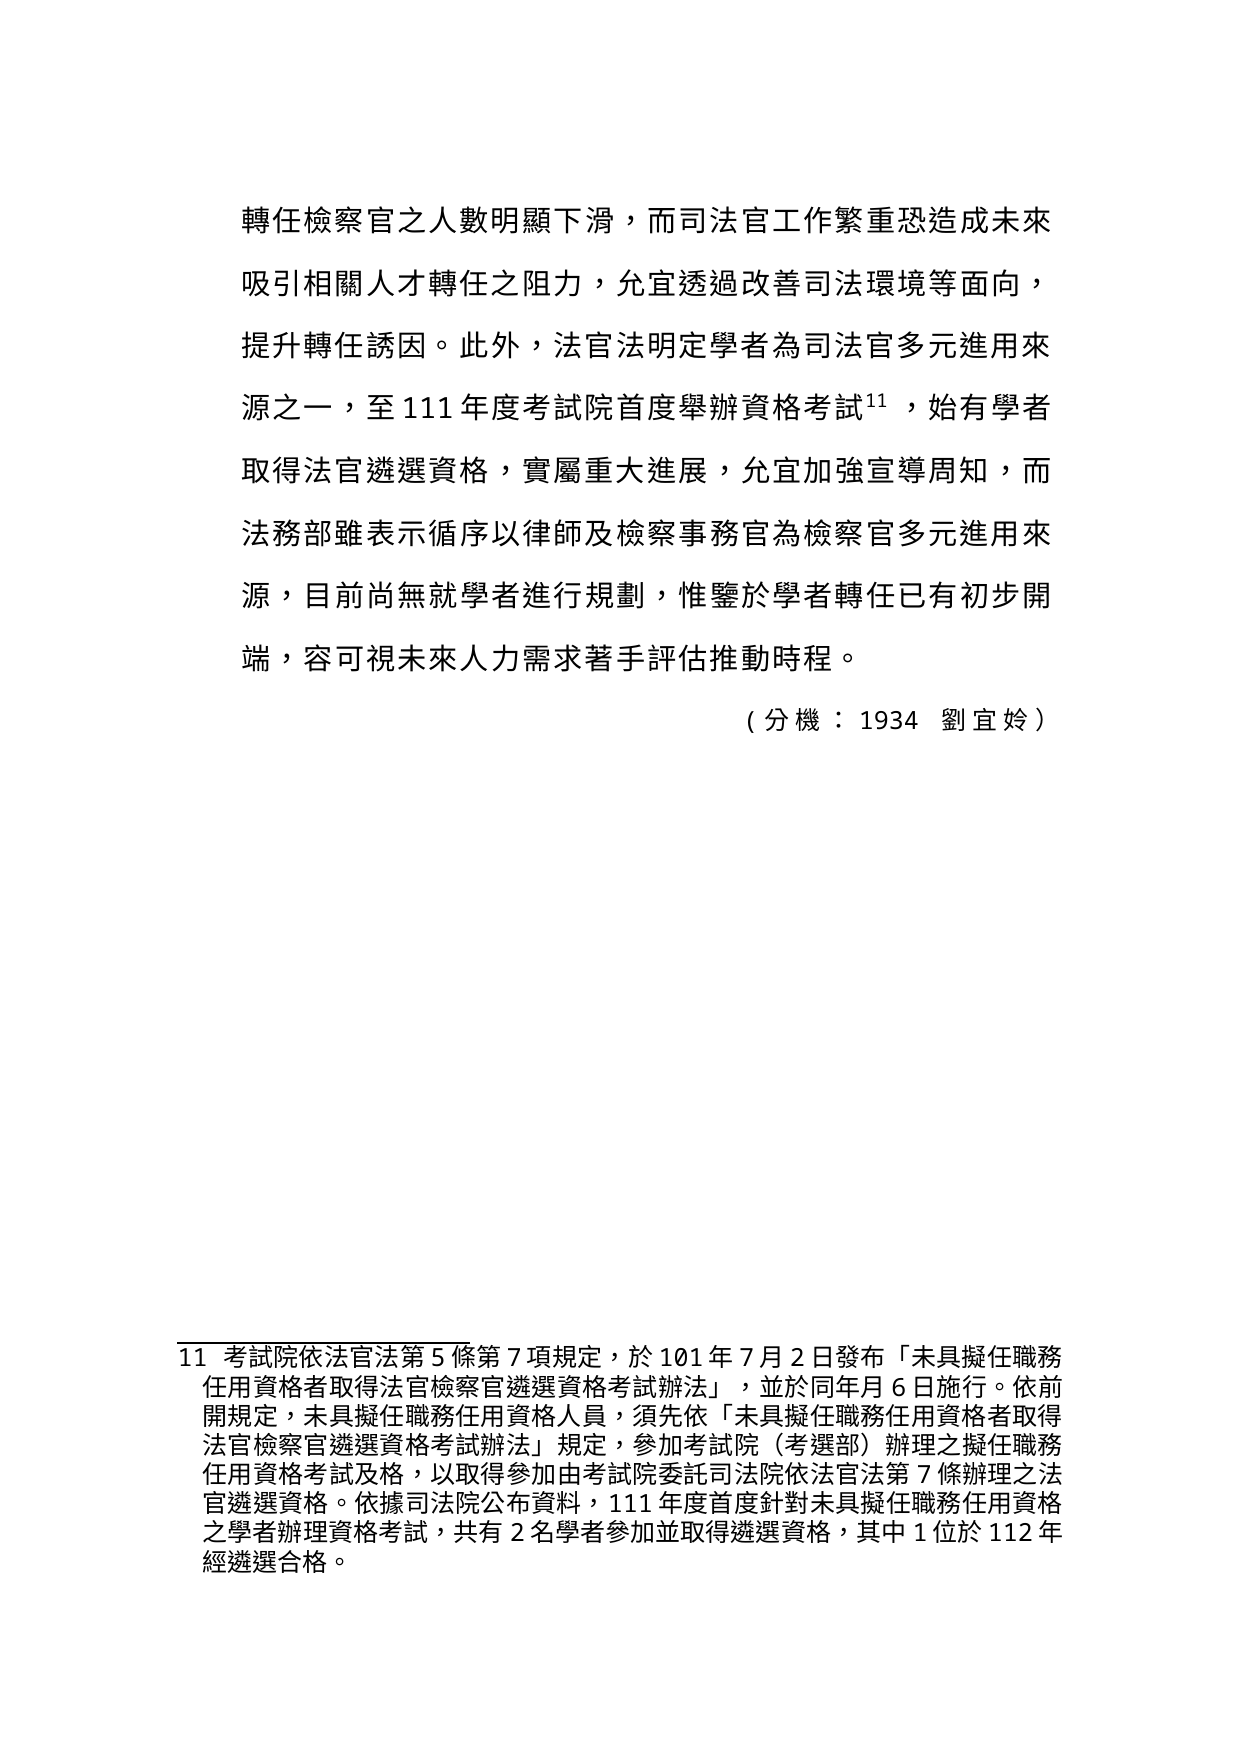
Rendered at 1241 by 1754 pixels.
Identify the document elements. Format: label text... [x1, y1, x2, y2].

text 轉任檢察官之人數明顯下滑，而司法官工作繁重恐造成未來吸引相關人才轉任之阻力，允宜透過改善司法環境等面向，提升轉任誘因。此外，法官法明定學者為司法官多元進用來源之一，至111年度考試院首度舉辦資格考試，始有學者取得法官遴選資格，實屬重大進展，允宜加強宣導周知，而法務部雖表示循序以律師及檢察事務官為檢察官多元進用來源，目前尚無就學者進行規劃，惟鑒於學者轉任已有初步開端，容可視未來人力需求著手評估推動時程。 [236, 177, 1063, 677]
text 考試院依法官法第5條第7項規定，於101年7月2日發布「未具擬任職務任用資格者取得法官檢察官遴選資格考試辦法」，並於同年月6日施行。依前開規定，未具擬任職務任用資格人員，須先依「未具擬任職務任用資格者取得法官檢察官遴選資格考試辦法」規定，參加考試院（考選部）辦理之擬任職務任用資格考試及格，以取得參加由考試院委託司法院依法官法第7條辦理之法官遴選資格。依據司法院公布資料，111年度首度針對未具擬任職務任用資格之學者辦理資格考試，共有2名學者參加並取得遴選資格，其中1位於112年經遴選合格。 [177, 1343, 1063, 1577]
text (分機：1934 劉宜姈） [177, 677, 1063, 740]
